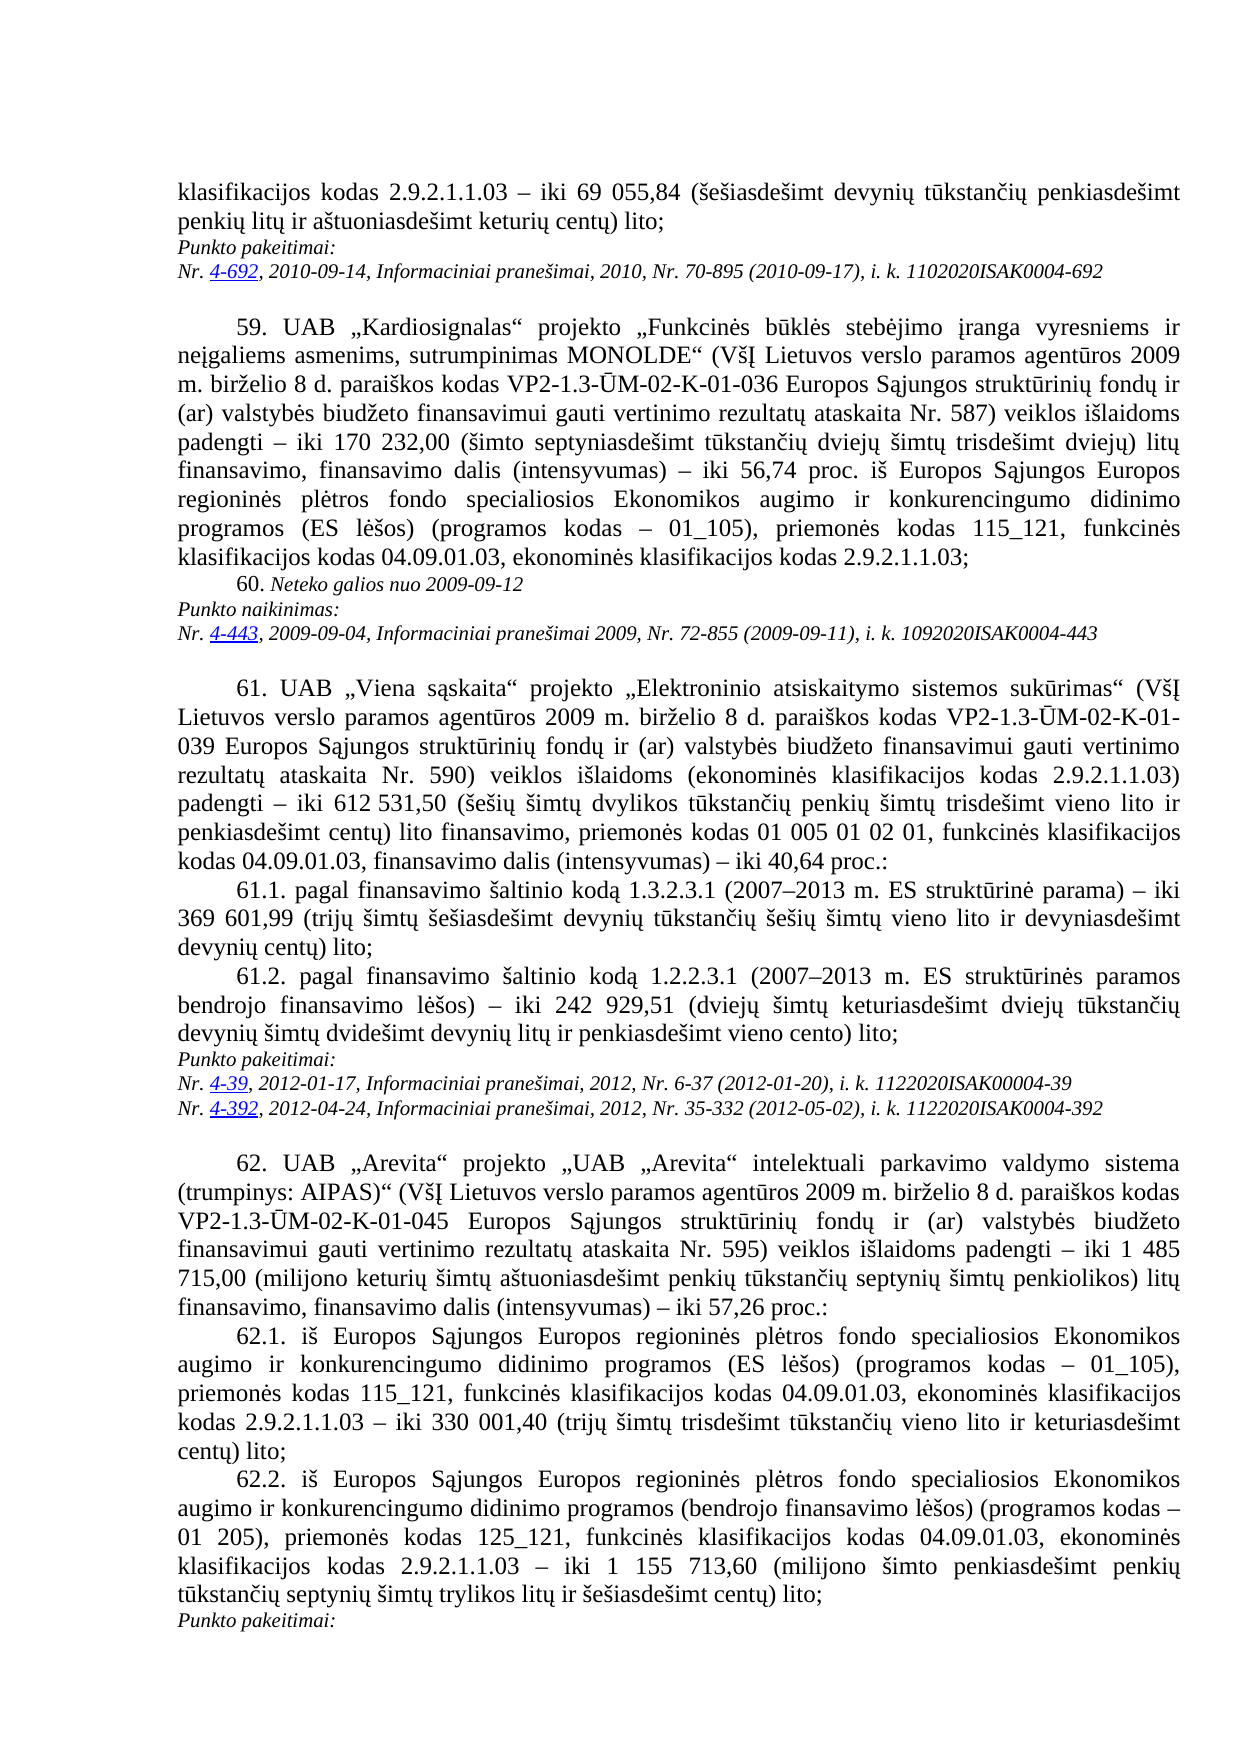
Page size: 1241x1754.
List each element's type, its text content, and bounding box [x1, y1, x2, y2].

text 61.2. pagal finansavimo šaltinio kodą 1.2.2.3.1 (2007–2013 m. ES struktūrinės paramos bendrojo finansavimo lėšos) – iki 242 929,51 (dviejų šimtų keturiasdešimt dviejų tūkstančių devynių šimtų dvidešimt devynių litų ir penkiasdešimt vieno cento) lito; [177, 961, 1181, 1047]
text Punkto pakeitimai: [177, 1608, 1181, 1632]
text Nr. 4-39, 2012-01-17, Informaciniai pranešimai, 2012, Nr. 6-37 (2012-01-20), i. k. 1122020ISAK00004-39 [177, 1071, 1181, 1095]
text 62.1. iš Europos Sąjungos Europos regioninės plėtros fondo specialiosios Ekonomikos augimo ir konkurencingumo didinimo programos (ES lėšos) (programos kodas – 01_105), priemonės kodas 115_121, funkcinės klasifikacijos kodas 04.09.01.03, ekonominės klasifikacijos kodas 2.9.2.1.1.03 – iki 330 001,40 (trijų šimtų trisdešimt tūkstančių vieno lito ir keturiasdešimt centų) lito; [177, 1321, 1181, 1464]
text 62.2. iš Europos Sąjungos Europos regioninės plėtros fondo specialiosios Ekonomikos augimo ir konkurencingumo didinimo programos (bendrojo finansavimo lėšos) (programos kodas – 01 205), priemonės kodas 125_121, funkcinės klasifikacijos kodas 04.09.01.03, ekonominės klasifikacijos kodas 2.9.2.1.1.03 – iki 1 155 713,60 (milijono šimto penkiasdešimt penkių tūkstančių septynių šimtų trylikos litų ir šešiasdešimt centų) lito; [177, 1464, 1181, 1608]
text Punkto pakeitimai: [177, 1047, 1181, 1071]
text Nr. 4-443, 2009-09-04, Informaciniai pranešimai 2009, Nr. 72-855 (2009-09-11), i. k. 1092020ISAK0004-443 [177, 621, 1181, 645]
text 61.1. pagal finansavimo šaltinio kodą 1.3.2.3.1 (2007–2013 m. ES struktūrinė parama) – iki 369 601,99 (trijų šimtų šešiasdešimt devynių tūkstančių šešių šimtų vieno lito ir devyniasdešimt devynių centų) lito; [177, 875, 1181, 961]
text Punkto naikinimas: [177, 597, 1181, 621]
text 61. UAB „Viena sąskaita“ projekto „Elektroninio atsiskaitymo sistemos sukūrimas“ (VšĮ Lietuvos verslo paramos agentūros 2009 m. birželio 8 d. paraiškos kodas VP2-1.3-ŪM-02-K-01-039 Europos Sąjungos struktūrinių fondų ir (ar) valstybės biudžeto finansavimui gauti vertinimo rezultatų ataskaita Nr. 590) veiklos išlaidoms (ekonominės klasifikacijos kodas 2.9.2.1.1.03) padengti – iki 612 531,50 (šešių šimtų dvylikos tūkstančių penkių šimtų trisdešimt vieno lito ir penkiasdešimt centų) lito finansavimo, priemonės kodas 01 005 01 02 01, funkcinės klasifikacijos kodas 04.09.01.03, finansavimo dalis (intensyvumas) – iki 40,64 proc.: [177, 673, 1181, 875]
text Nr. 4-392, 2012-04-24, Informaciniai pranešimai, 2012, Nr. 35-332 (2012-05-02), i. k. 1122020ISAK0004-392 [177, 1095, 1181, 1119]
text Nr. 4-692, 2010-09-14, Informaciniai pranešimai, 2010, Nr. 70-895 (2010-09-17), i. k. 1102020ISAK0004-692 [177, 259, 1181, 283]
text 59. UAB „Kardiosignalas“ projekto „Funkcinės būklės stebėjimo įranga vyresniems ir neįgaliems asmenims, sutrumpinimas MONOLDE“ (VšĮ Lietuvos verslo paramos agentūros 2009 m. birželio 8 d. paraiškos kodas VP2-1.3-ŪM-02-K-01-036 Europos Sąjungos struktūrinių fondų ir (ar) valstybės biudžeto finansavimui gauti vertinimo rezultatų ataskaita Nr. 587) veiklos išlaidoms padengti – iki 170 232,00 (šimto septyniasdešimt tūkstančių dviejų šimtų trisdešimt dviejų) litų finansavimo, finansavimo dalis (intensyvumas) – iki 56,74 proc. iš Europos Sąjungos Europos regioninės plėtros fondo specialiosios Ekonomikos augimo ir konkurencingumo didinimo programos (ES lėšos) (programos kodas – 01_105), priemonės kodas 115_121, funkcinės klasifikacijos kodas 04.09.01.03, ekonominės klasifikacijos kodas 2.9.2.1.1.03; [177, 312, 1181, 570]
text 60. Neteko galios nuo 2009-09-12 [177, 570, 1181, 597]
text klasifikacijos kodas 2.9.2.1.1.03 – iki 69 055,84 (šešiasdešimt devynių tūkstančių penkiasdešimt penkių litų ir aštuoniasdešimt keturių centų) lito; [177, 177, 1181, 235]
text Punkto pakeitimai: [177, 235, 1181, 259]
text 62. UAB „Arevita“ projekto „UAB „Arevita“ intelektuali parkavimo valdymo sistema (trumpinys: AIPAS)“ (VšĮ Lietuvos verslo paramos agentūros 2009 m. birželio 8 d. paraiškos kodas VP2-1.3-ŪM-02-K-01-045 Europos Sąjungos struktūrinių fondų ir (ar) valstybės biudžeto finansavimui gauti vertinimo rezultatų ataskaita Nr. 595) veiklos išlaidoms padengti – iki 1 485 715,00 (milijono keturių šimtų aštuoniasdešimt penkių tūkstančių septynių šimtų penkiolikos) litų finansavimo, finansavimo dalis (intensyvumas) – iki 57,26 proc.: [177, 1148, 1181, 1321]
